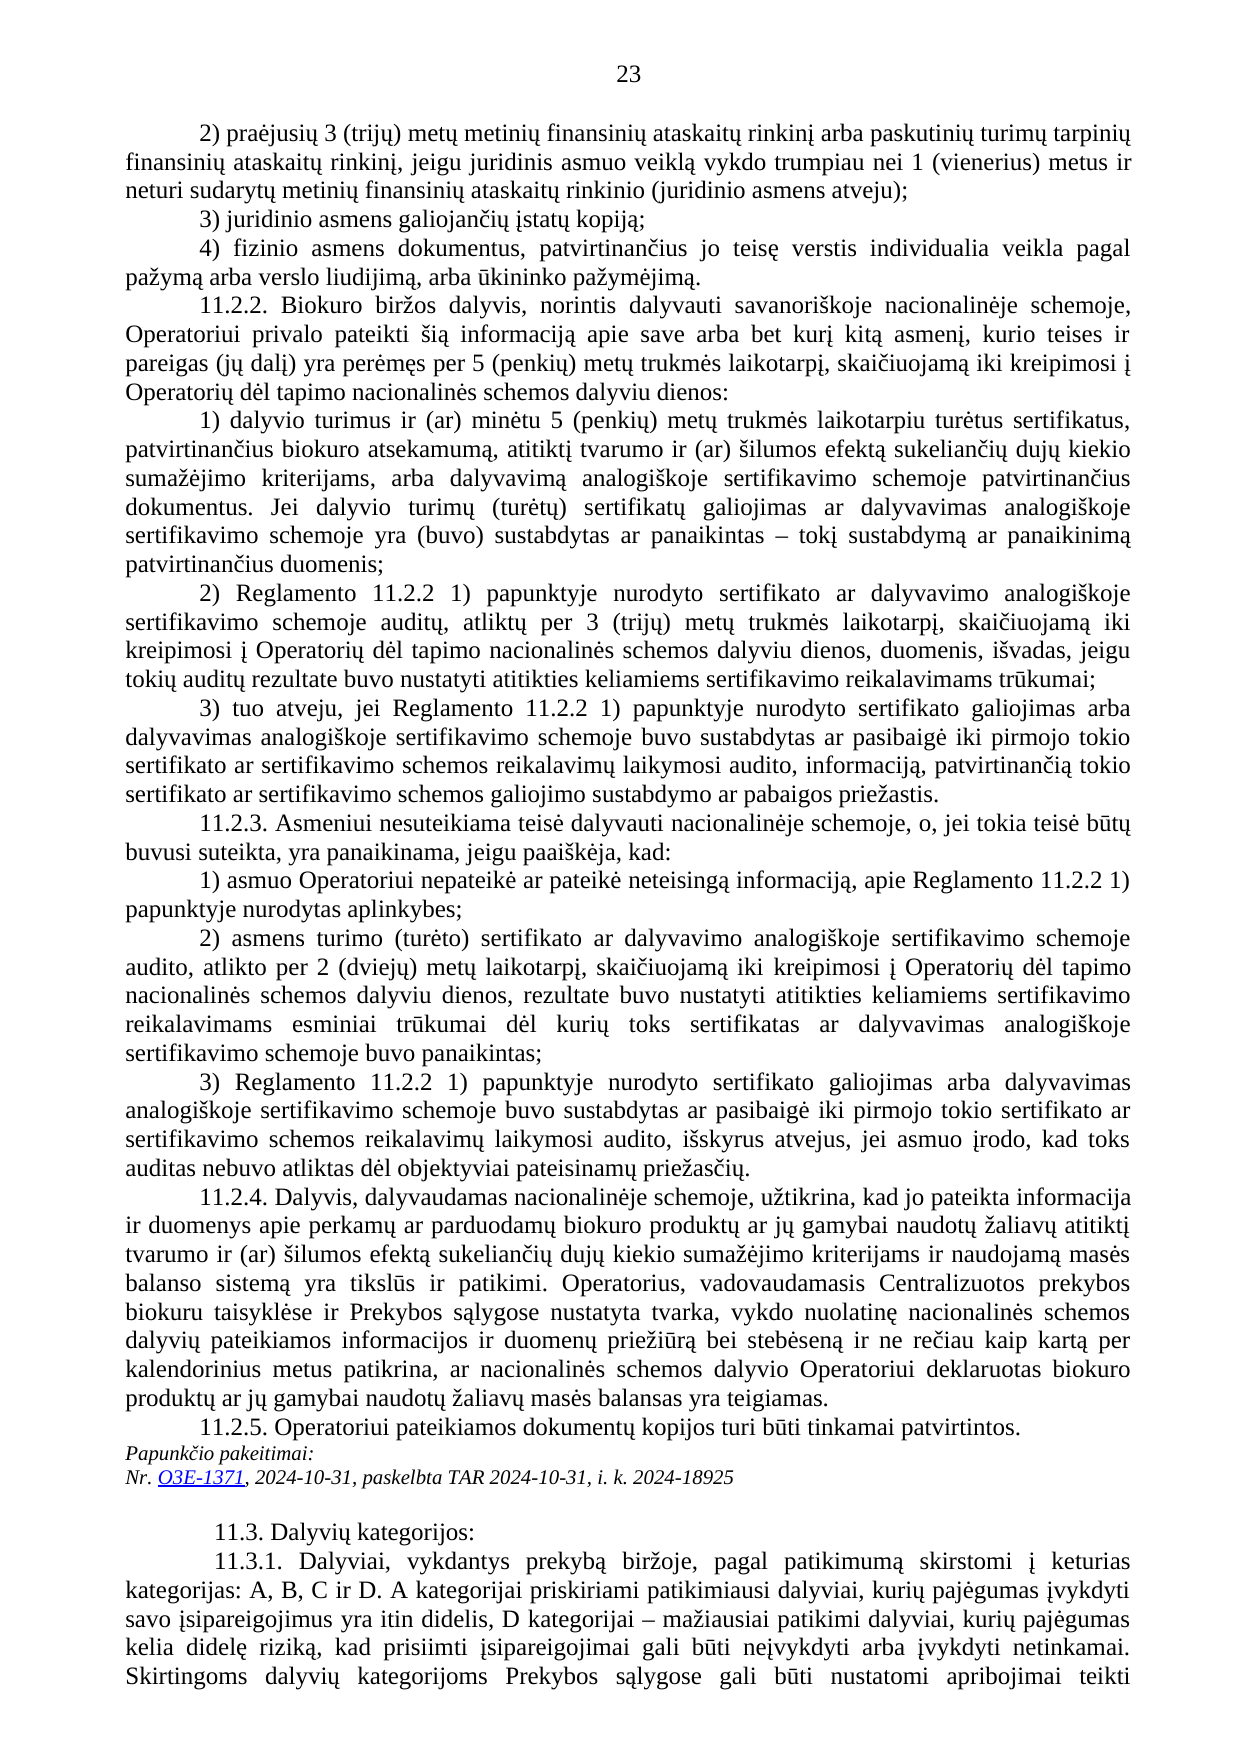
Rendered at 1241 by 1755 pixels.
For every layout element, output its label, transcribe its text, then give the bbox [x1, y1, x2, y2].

subtitle 3) juridinio asmens galiojančių įstatų kopiją; [125, 204, 1132, 233]
text 11.3. Dalyvių kategorijos: [125, 1517, 1132, 1546]
subtitle 2) asmens turimo (turėto) sertifikato ar dalyvavimo analogiškoje sertifikavimo schemoje audito, atlikto per 2 (dviejų) metų laikotarpį, skaičiuojamą iki kreipimosi į Operatorių dėl tapimo nacionalinės schemos dalyviu dienos, rezultate buvo nustatyti atitikties keliamiems sertifikavimo reikalavimams esminiai trūkumai dėl kurių toks sertifikatas ar dalyvavimas analogiškoje sertifikavimo schemoje buvo panaikintas; [125, 923, 1132, 1067]
text 11.3.1. Dalyviai, vykdantys prekybą biržoje, pagal patikimumą skirstomi į keturias kategorijas: A, B, C ir D. A kategorijai priskiriami patikimiausi dalyviai, kurių pajėgumas įvykdyti savo įsipareigojimus yra itin didelis, D kategorijai – mažiausiai patikimi dalyviai, kurių pajėgumas kelia didelę riziką, kad prisiimti įsipareigojimai gali būti neįvykdyti arba įvykdyti netinkamai. Skirtingoms dalyvių kategorijoms Prekybos sąlygose gali būti nustatomi apribojimai teikti [125, 1546, 1132, 1690]
subtitle 1) asmuo Operatoriui nepateikė ar pateikė neteisingą informaciją, apie Reglamento 11.2.2 1) papunktyje nurodytas aplinkybes; [125, 866, 1132, 923]
subtitle 3) tuo atveju, jei Reglamento 11.2.2 1) papunktyje nurodyto sertifikato galiojimas arba dalyvavimas analogiškoje sertifikavimo schemoje buvo sustabdytas ar pasibaigė iki pirmojo tokio sertifikato ar sertifikavimo schemos reikalavimų laikymosi audito, informaciją, patvirtinančią tokio sertifikato ar sertifikavimo schemos galiojimo sustabdymo ar pabaigos priežastis. [125, 693, 1132, 808]
subtitle 1) dalyvio turimus ir (ar) minėtu 5 (penkių) metų trukmės laikotarpiu turėtus sertifikatus, patvirtinančius biokuro atsekamumą, atitiktį tvarumo ir (ar) šilumos efektą sukeliančių dujų kiekio sumažėjimo kriterijams, arba dalyvavimą analogiškoje sertifikavimo schemoje patvirtinančius dokumentus. Jei dalyvio turimų (turėtų) sertifikatų galiojimas ar dalyvavimas analogiškoje sertifikavimo schemoje yra (buvo) sustabdytas ar panaikintas – tokį sustabdymą ar panaikinimą patvirtinančius duomenis; [125, 406, 1132, 578]
subtitle 2) praėjusių 3 (trijų) metų metinių finansinių ataskaitų rinkinį arba paskutinių turimų tarpinių finansinių ataskaitų rinkinį, jeigu juridinis asmuo veiklą vykdo trumpiau nei 1 (vienerius) metus ir neturi sudarytų metinių finansinių ataskaitų rinkinio (juridinio asmens atveju); [125, 118, 1132, 204]
text 11.2.4. Dalyvis, dalyvaudamas nacionalinėje schemoje, užtikrina, kad jo pateikta informacija ir duomenys apie perkamų ar parduodamų biokuro produktų ar jų gamybai naudotų žaliavų atitiktį tvarumo ir (ar) šilumos efektą sukeliančių dujų kiekio sumažėjimo kriterijams ir naudojamą masės balanso sistemą yra tikslūs ir patikimi. Operatorius, vadovaudamasis Centralizuotos prekybos biokuru taisyklėse ir Prekybos sąlygose nustatyta tvarka, vykdo nuolatinę nacionalinės schemos dalyvių pateikiamos informacijos ir duomenų priežiūrą bei stebėseną ir ne rečiau kaip kartą per kalendorinius metus patikrina, ar nacionalinės schemos dalyvio Operatoriui deklaruotas biokuro produktų ar jų gamybai naudotų žaliavų masės balansas yra teigiamas. [125, 1182, 1132, 1412]
subtitle 3) Reglamento 11.2.2 1) papunktyje nurodyto sertifikato galiojimas arba dalyvavimas analogiškoje sertifikavimo schemoje buvo sustabdytas ar pasibaigė iki pirmojo tokio sertifikato ar sertifikavimo schemos reikalavimų laikymosi audito, išskyrus atvejus, jei asmuo įrodo, kad toks auditas nebuvo atliktas dėl objektyviai pateisinamų priežasčių. [125, 1067, 1132, 1182]
text 11.2.2. Biokuro biržos dalyvis, norintis dalyvauti savanoriškoje nacionalinėje schemoje, Operatoriui privalo pateikti šią informaciją apie save arba bet kurį kitą asmenį, kurio teises ir pareigas (jų dalį) yra perėmęs per 5 (penkių) metų trukmės laikotarpį, skaičiuojamą iki kreipimosi į Operatorių dėl tapimo nacionalinės schemos dalyviu dienos: [125, 291, 1132, 406]
subtitle 2) Reglamento 11.2.2 1) papunktyje nurodyto sertifikato ar dalyvavimo analogiškoje sertifikavimo schemoje auditų, atliktų per 3 (trijų) metų trukmės laikotarpį, skaičiuojamą iki kreipimosi į Operatorių dėl tapimo nacionalinės schemos dalyviu dienos, duomenis, išvadas, jeigu tokių auditų rezultate buvo nustatyti atitikties keliamiems sertifikavimo reikalavimams trūkumai; [125, 578, 1132, 693]
text Papunkčio pakeitimai: [125, 1441, 1132, 1465]
text Nr. O3E-1371, 2024-10-31, paskelbta TAR 2024-10-31, i. k. 2024-18925 [125, 1465, 1132, 1489]
text 11.2.3. Asmeniui nesuteikiama teisė dalyvauti nacionalinėje schemoje, o, jei tokia teisė būtų buvusi suteikta, yra panaikinama, jeigu paaiškėja, kad: [125, 808, 1132, 866]
text 11.2.5. Operatoriui pateikiamos dokumentų kopijos turi būti tinkamai patvirtintos. [125, 1412, 1132, 1441]
subtitle 4) fizinio asmens dokumentus, patvirtinančius jo teisę verstis individualia veikla pagal pažymą arba verslo liudijimą, arba ūkininko pažymėjimą. [125, 233, 1132, 291]
